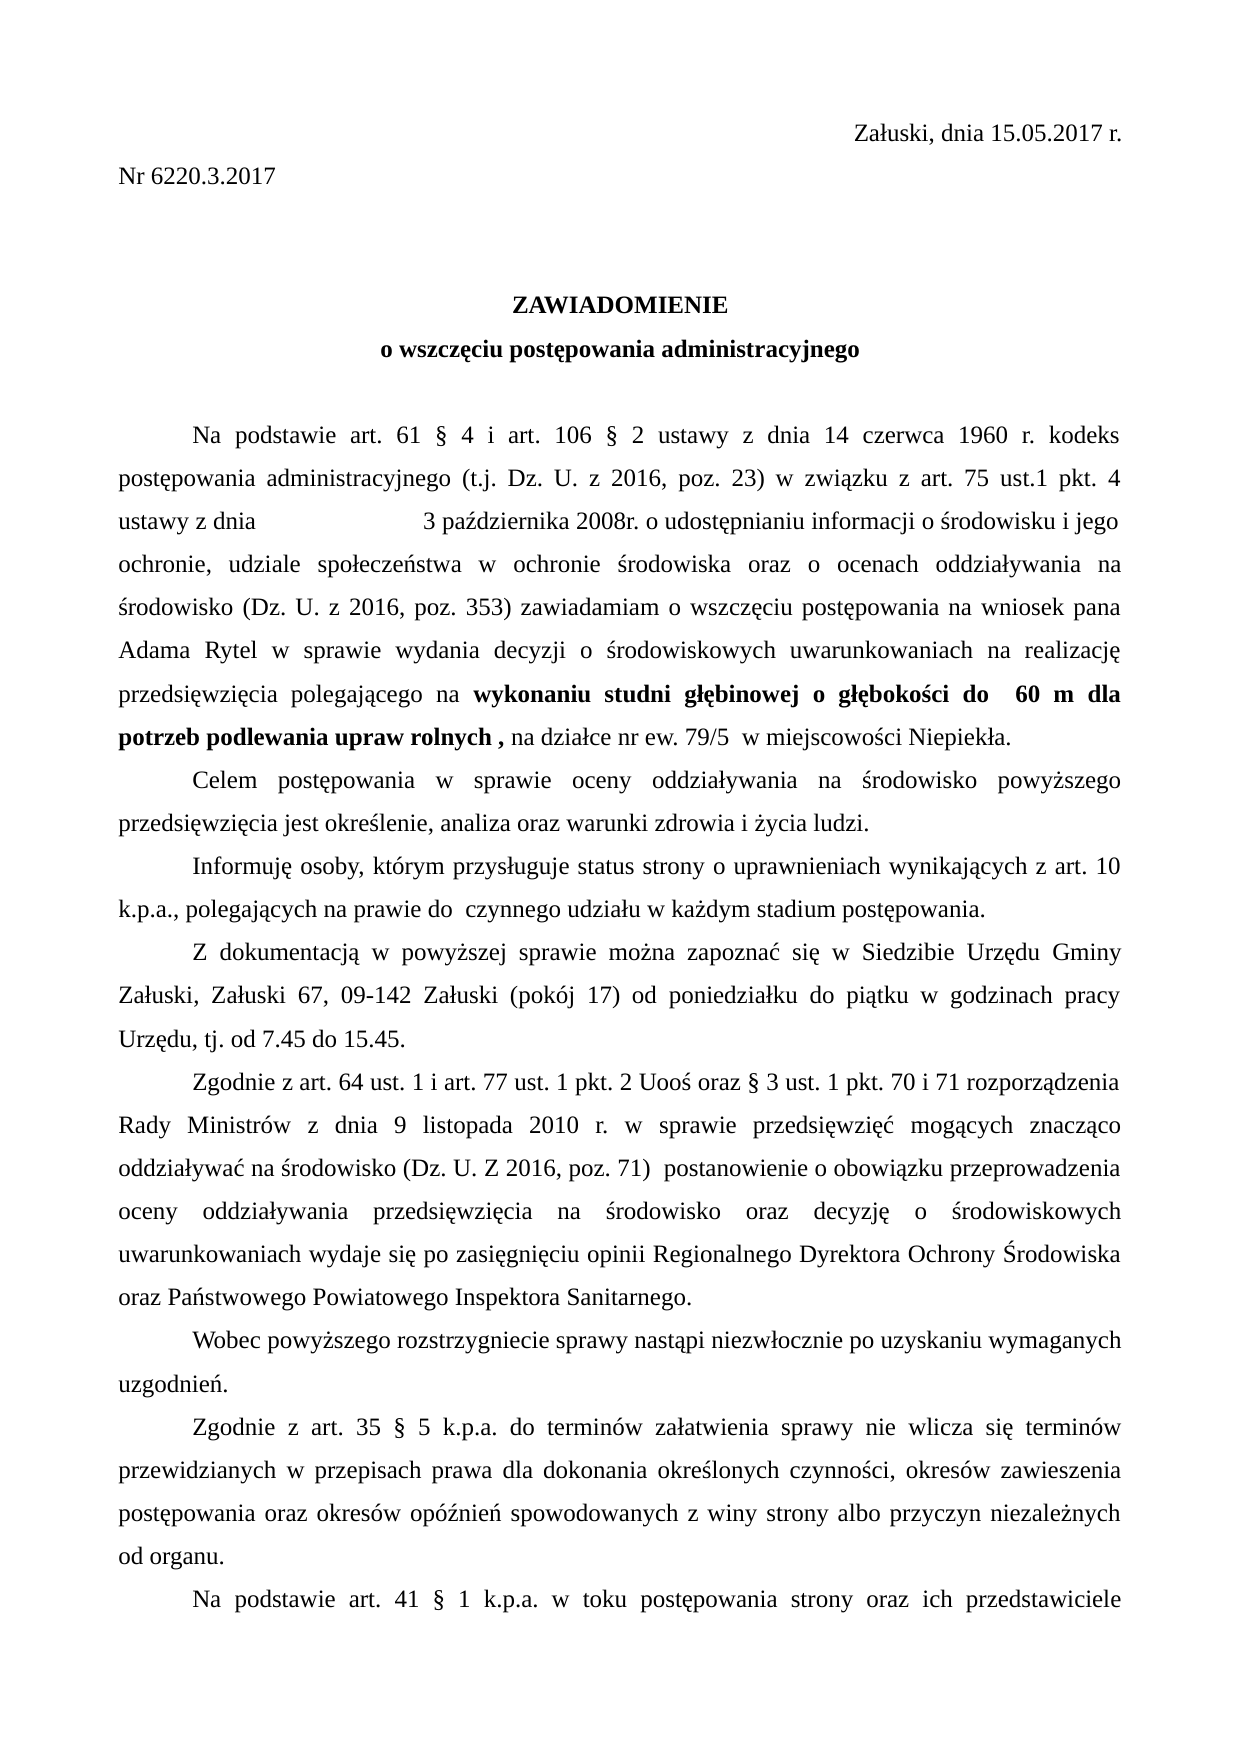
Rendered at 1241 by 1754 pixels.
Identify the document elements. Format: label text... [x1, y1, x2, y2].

text Celem postępowania w sprawie oceny oddziaływania na środowisko powyższego przedsięwzięcia jest określenie, analiza oraz warunki zdrowia i życia ludzi. [118, 765, 1122, 837]
text ZAWIADOMIENIE [118, 291, 1122, 319]
text Na podstawie art. 41 § 1 k.p.a. w toku postępowania strony oraz ich przedstawiciele [118, 1584, 1122, 1613]
text Z dokumentacją w powyższej sprawie można zapoznać się w Siedzibie Urzędu Gminy Załuski, Załuski 67, 09-142 Załuski (pokój 17) od poniedziałku do piątku w godzinach pracy Urzędu, tj. od 7.45 do 15.45. [118, 937, 1122, 1052]
text Załuski, dnia 15.05.2017 r. [118, 118, 1122, 147]
text Na podstawie art. 61 § 4 i art. 106 § 2 ustawy z dnia 14 czerwca 1960 r. kodeks postępowania administracyjnego (t.j. Dz. U. z 2016, poz. 23) w związku z art. 75 ust.1 pkt. 4 ustawy z dnia 3 października 2008r. o udostępnianiu informacji o środowisku i jego ochronie, udziale społeczeństwa w ochronie środowiska oraz o ocenach oddziaływania na środowisko (Dz. U. z 2016, poz. 353) zawiadamiam o wszczęciu postępowania na wniosek pana Adama Rytel w sprawie wydania decyzji o środowiskowych uwarunkowaniach na realizację przedsięwzięcia polegającego na wykonaniu studni głębinowej o głębokości do 60 m dla potrzeb podlewania upraw rolnych , na działce nr ew. 79/5 w miejscowości Niepiekła. [118, 420, 1122, 751]
text o wszczęciu postępowania administracyjnego [118, 334, 1122, 362]
text Wobec powyższego rozstrzygniecie sprawy nastąpi niezwłocznie po uzyskaniu wymaganych uzgodnień. [118, 1326, 1122, 1397]
text Zgodnie z art. 64 ust. 1 i art. 77 ust. 1 pkt. 2 Uooś oraz § 3 ust. 1 pkt. 70 i 71 rozporządzenia Rady Ministrów z dnia 9 listopada 2010 r. w sprawie przedsięwzięć mogących znacząco oddziaływać na środowisko (Dz. U. Z 2016, poz. 71) postanowienie o obowiązku przeprowadzenia oceny oddziaływania przedsięwzięcia na środowisko oraz decyzję o środowiskowych uwarunkowaniach wydaje się po zasięgnięciu opinii Regionalnego Dyrektora Ochrony Środowiska oraz Państwowego Powiatowego Inspektora Sanitarnego. [118, 1067, 1122, 1311]
text Informuję osoby, którym przysługuje status strony o uprawnieniach wynikających z art. 10 k.p.a., polegających na prawie do czynnego udziału w każdym stadium postępowania. [118, 851, 1122, 923]
text Nr 6220.3.2017 [118, 161, 1122, 190]
text Zgodnie z art. 35 § 5 k.p.a. do terminów załatwienia sprawy nie wlicza się terminów przewidzianych w przepisach prawa dla dokonania określonych czynności, okresów zawieszenia postępowania oraz okresów opóźnień spowodowanych z winy strony albo przyczyn niezależnych od organu. [118, 1412, 1122, 1570]
